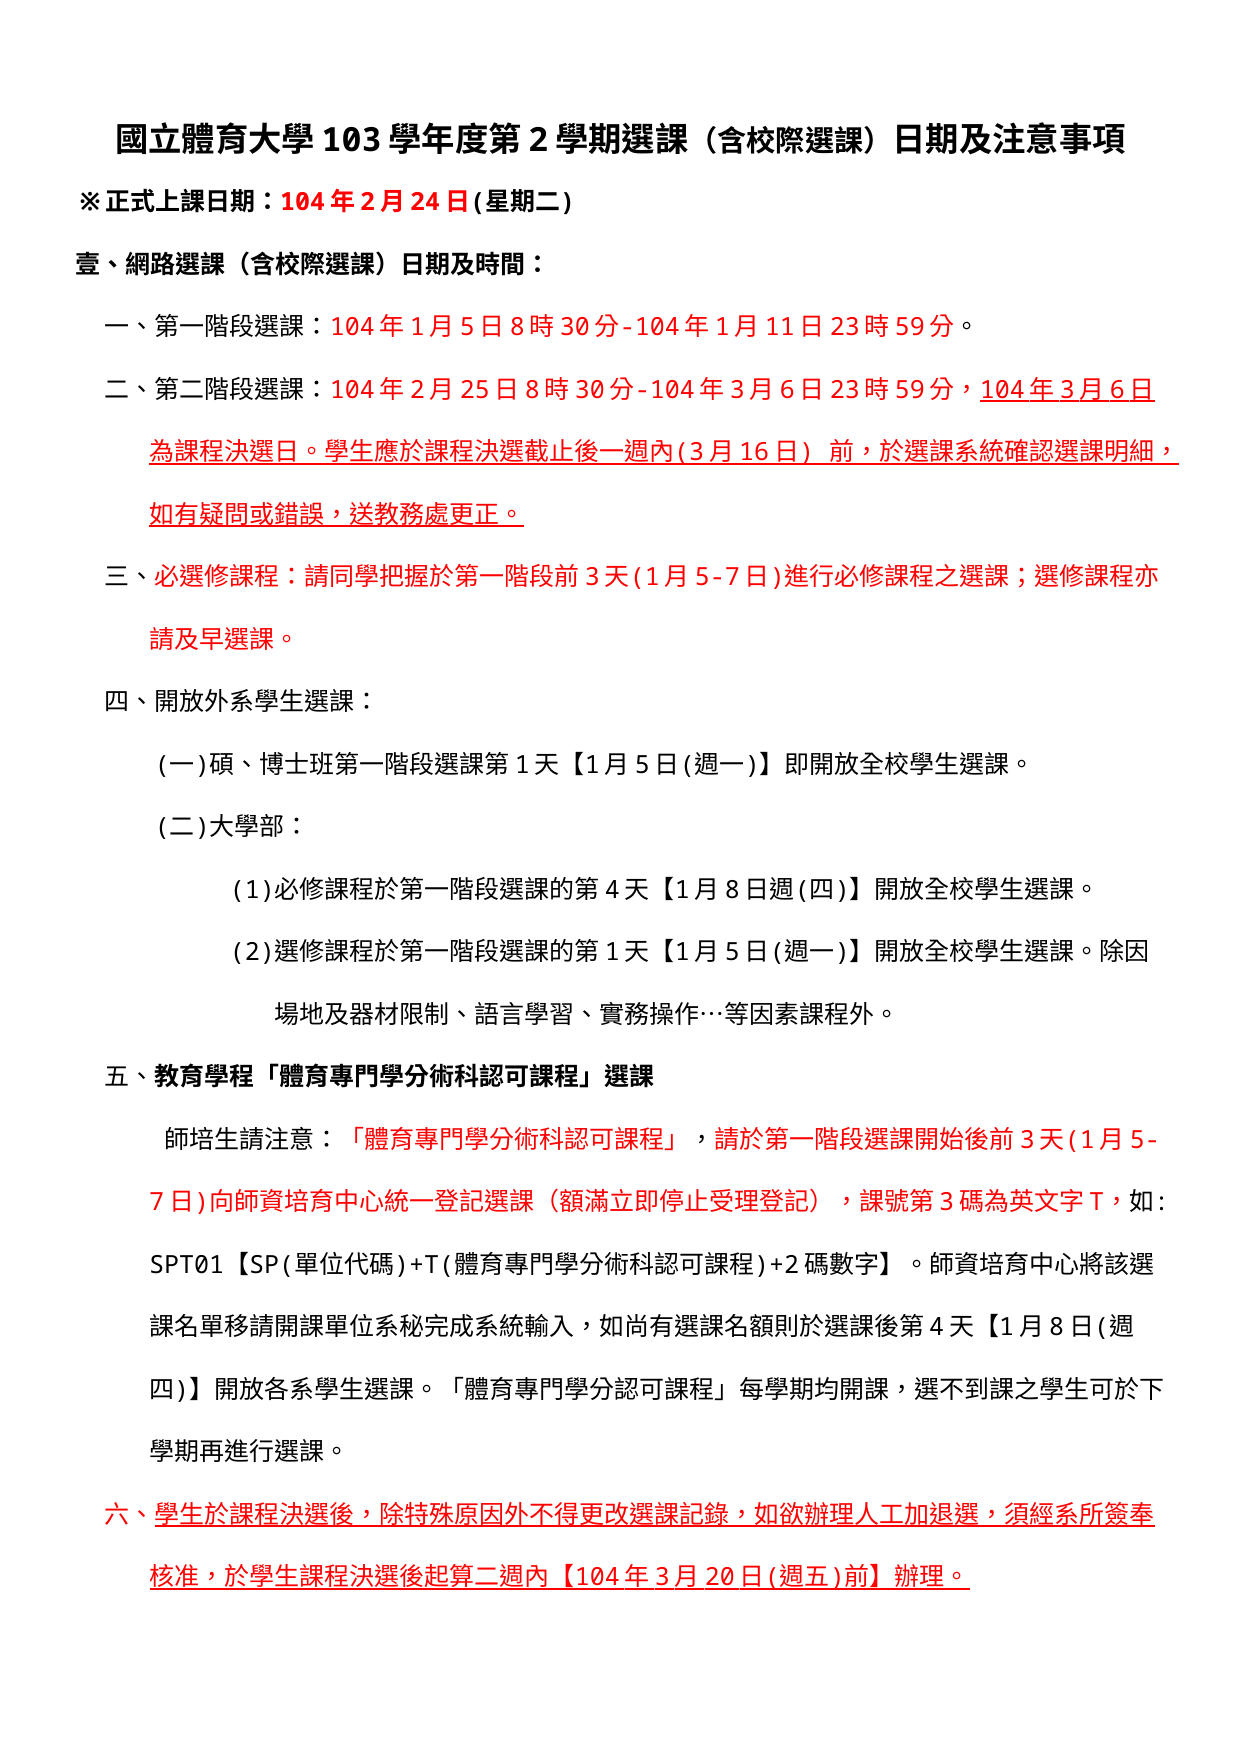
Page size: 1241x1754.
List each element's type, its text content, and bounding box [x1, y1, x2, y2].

text (1)必修課程於第一階段選課的第4天【1月8日週(四)】開放全校學生選課。 [229, 846, 1165, 908]
text (二)大學部： [154, 783, 1165, 846]
text 師培生請注意：「體育專門學分術科認可課程」，請於第一階段選課開始後前3天(1月5-7日)向師資培育中心統一登記選課（額滿立即停止受理登記），課號第3碼為英文字T，如:SPT01【SP(單位代碼)+T(體育專門學分術科認可課程)+2碼數字】。師資培育中心將該選課名單移請開課單位系秘完成系統輸入，如尚有選課名額則於選課後第4天【1月8日(週四)】開放各系學生選課。「體育專門學分認可課程」每學期均開課，選不到課之學生可於下學期再進行選課。 [104, 1096, 1165, 1471]
text 三、必選修課程：請同學把握於第一階段前3天(1月5-7日)進行必修課程之選課；選修課程亦請及早選課。 [104, 533, 1165, 658]
text 四、開放外系學生選課： [104, 658, 1165, 721]
text 國立體育大學103學年度第2學期選課（含校際選課）日期及注意事項 [75, 96, 1165, 158]
text 一、第一階段選課：104年1月5日8時30分-104年1月11日23時59分。 [104, 283, 1165, 346]
text (2)選修課程於第一階段選課的第1天【1月5日(週一)】開放全校學生選課。除因場地及器材限制、語言學習、實務操作…等因素課程外。 [229, 908, 1165, 1033]
text 壹、網路選課（含校際選課）日期及時間： [75, 221, 1165, 283]
text 六、學生於課程決選後，除特殊原因外不得更改選課記錄，如欲辦理人工加退選，須經系所簽奉核准，於學生課程決選後起算二週內【104年3月20日(週五)前】辦理。 [104, 1471, 1165, 1596]
text 五、教育學程「體育專門學分術科認可課程」選課 [104, 1033, 1165, 1096]
text (一)碩、博士班第一階段選課第1天【1月5日(週一)】即開放全校學生選課。 [154, 721, 1165, 783]
text ※正式上課日期：104年2月24日(星期二) [75, 158, 1165, 221]
text 二、第二階段選課：104年2月25日8時30分-104年3月6日23時59分，104年3月6日為課程決選日。學生應於課程決選截止後一週內(3月16日) 前，於選課系統確認選課明細，如有疑問或錯誤，送教務處更正。 [104, 346, 1165, 533]
